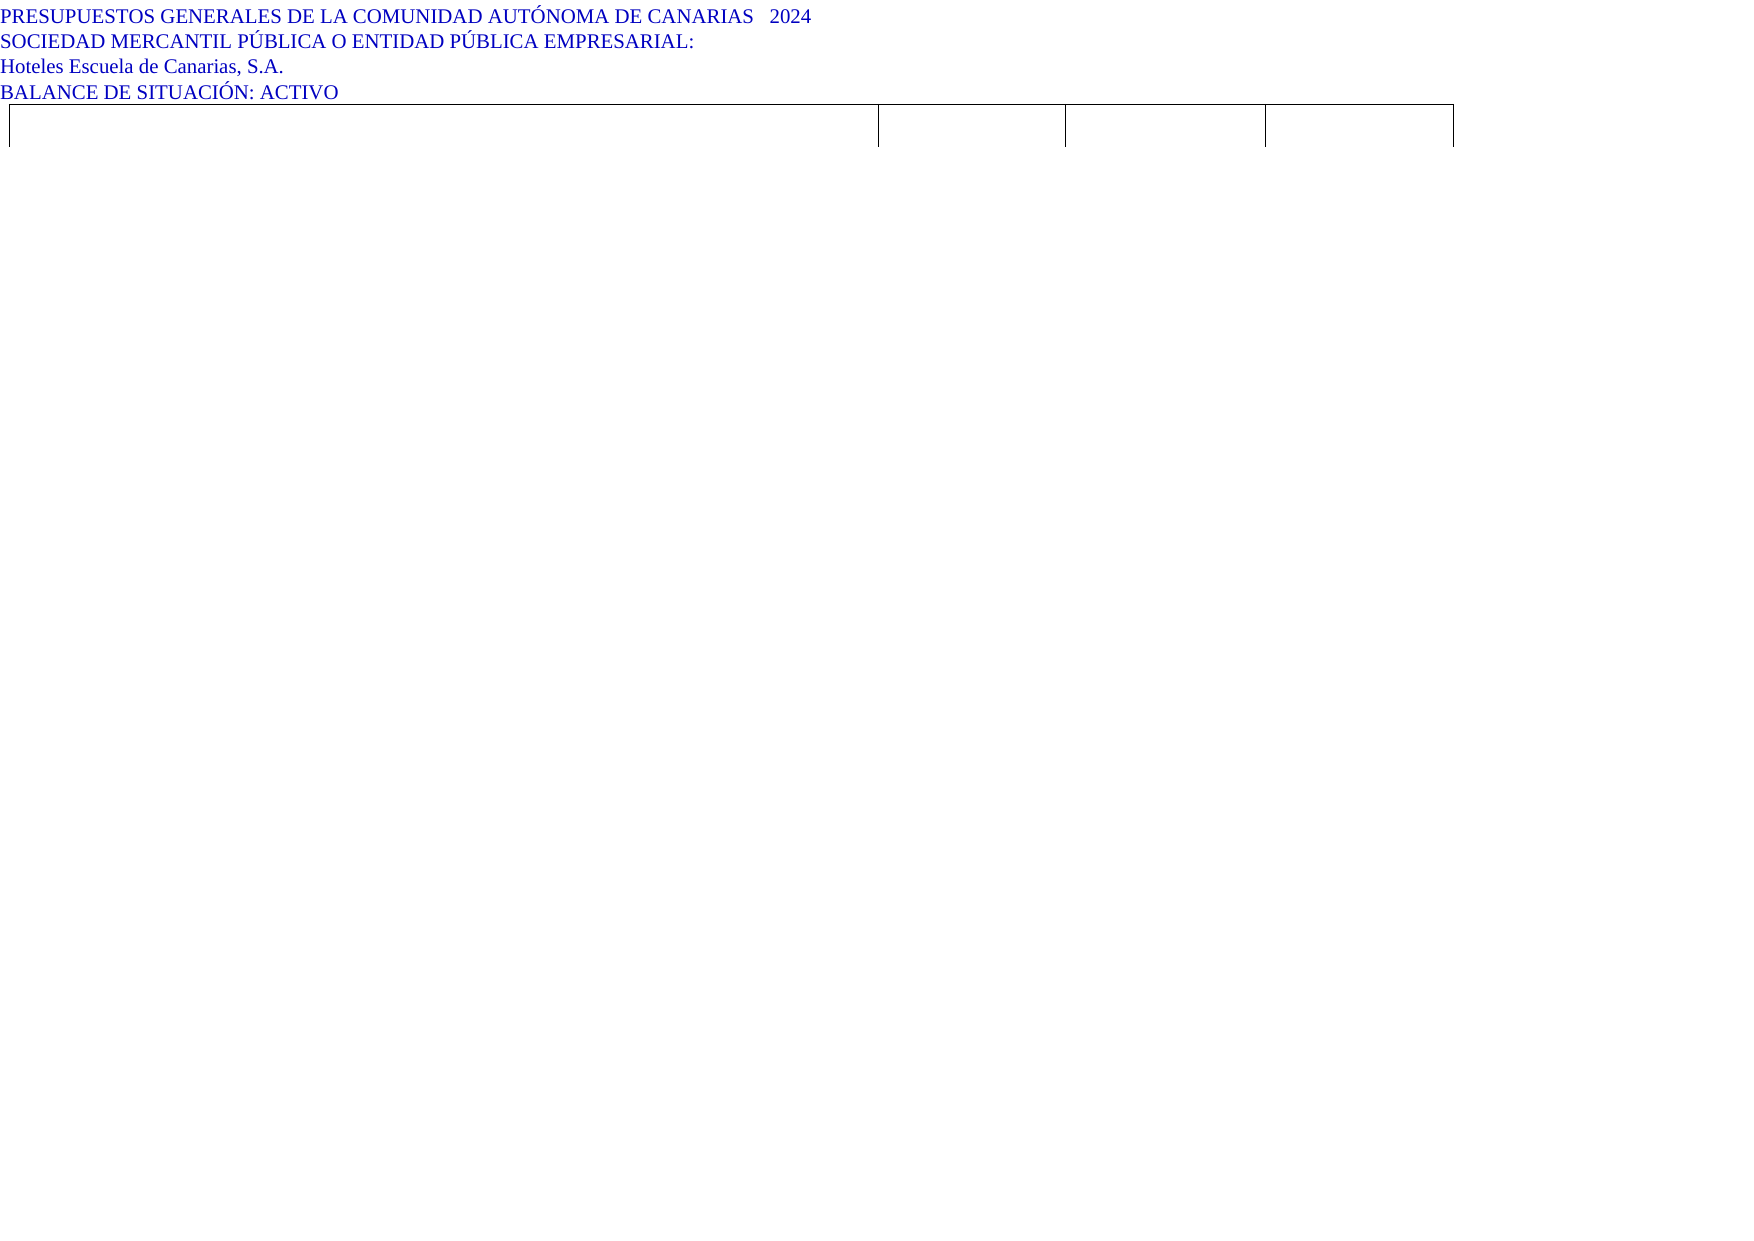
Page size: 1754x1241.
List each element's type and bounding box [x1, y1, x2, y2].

table_header [1066, 105, 1265, 147]
table_header [879, 105, 1065, 147]
table_header [1266, 105, 1453, 147]
table_header [10, 105, 878, 147]
